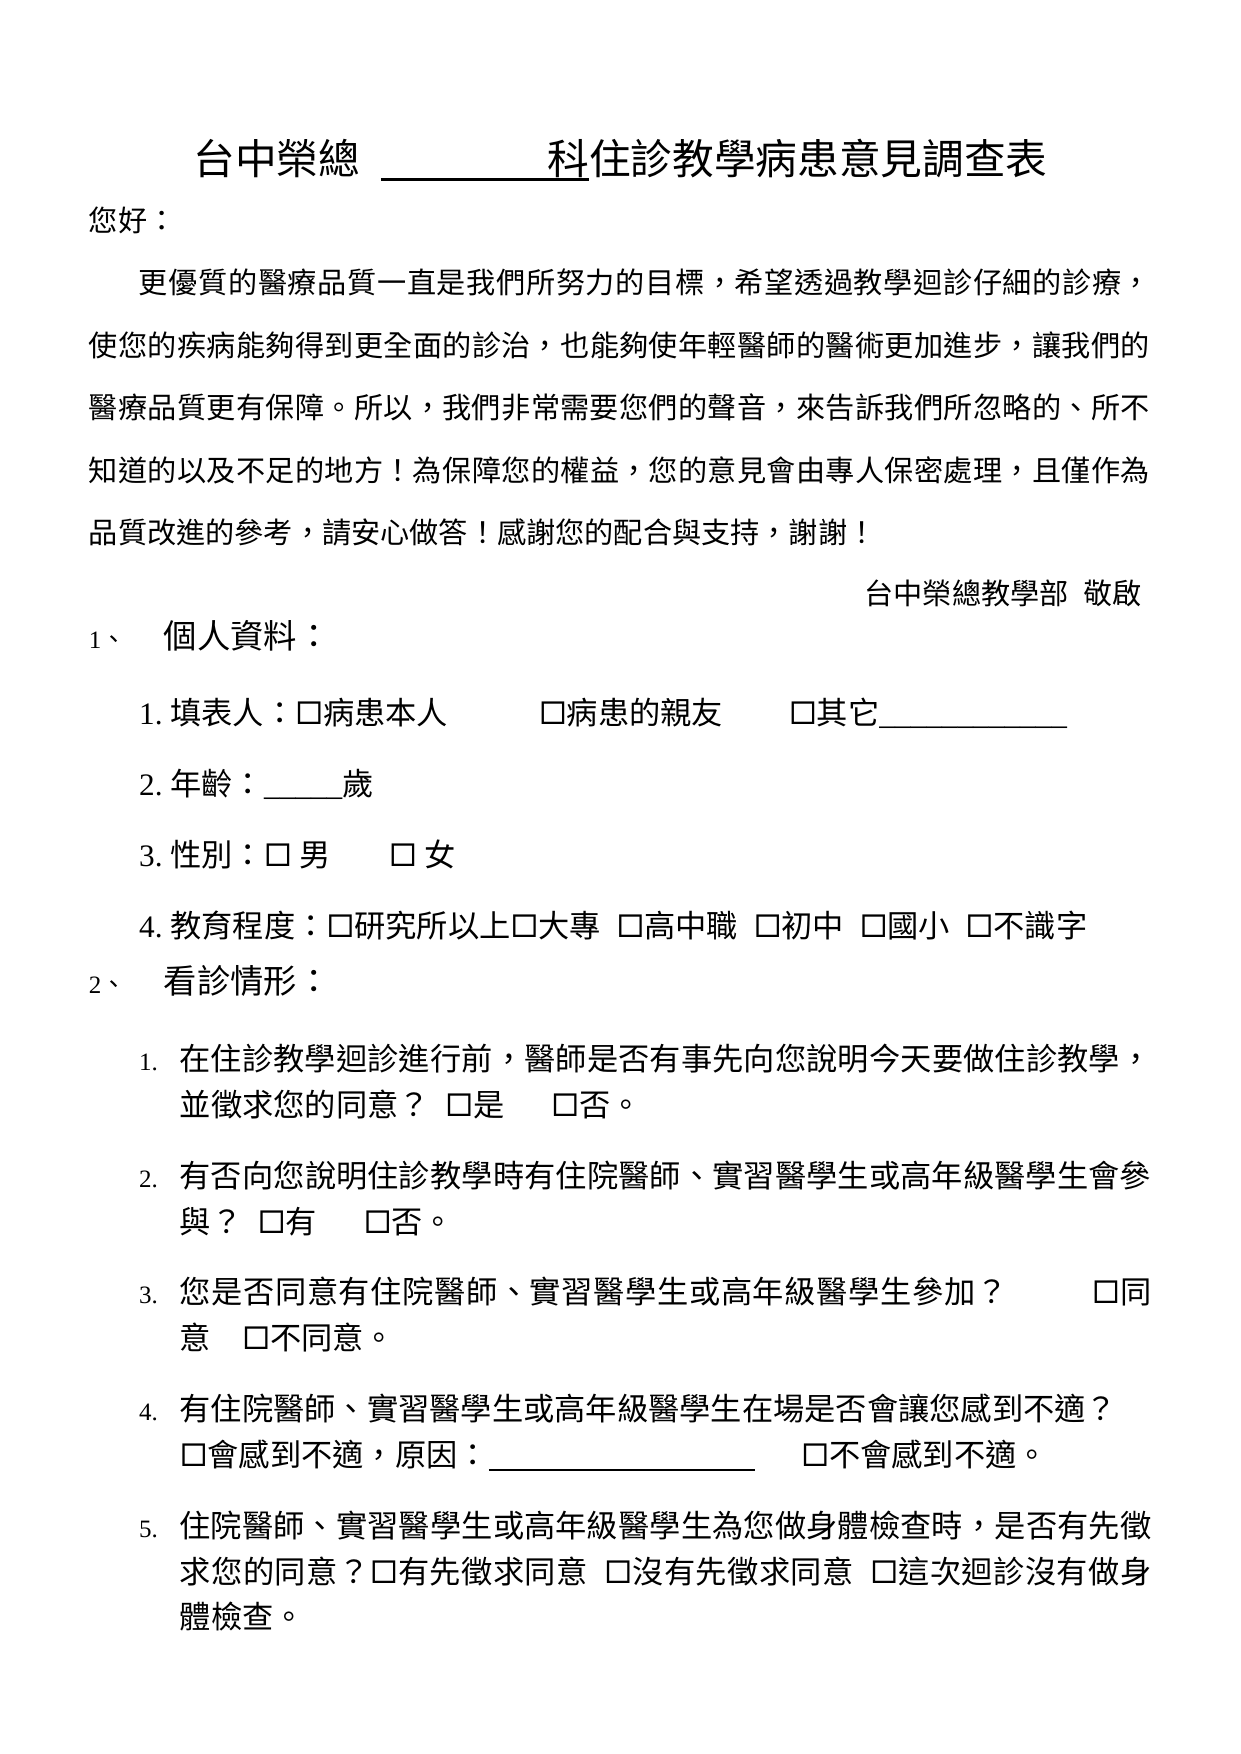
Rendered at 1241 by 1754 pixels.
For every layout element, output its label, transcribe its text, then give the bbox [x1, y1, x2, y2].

text 4. 教育程度：¨研究所以上¨大專 ¨高中職 ¨初中 ¨國小 ¨不識字 [139, 901, 1152, 946]
list 有住院醫師、實習醫學生或高年級醫學生在場是否會讓您感到不適？ ¨會感到不適，原因： ¨不會感到不適。 [139, 1384, 1152, 1476]
text 台中榮總 科住診教學病患意見調查表 [89, 114, 1152, 177]
list 您是否同意有住院醫師、實習醫學生或高年級醫學生參加？ ¨同意 ¨不同意。 [139, 1267, 1152, 1359]
list 住院醫師、實習醫學生或高年級醫學生為您做身體檢查時，是否有先徵求您的同意？¨有先徵求同意 ¨沒有先徵求同意 ¨這次迴診沒有做身體檢查。 [139, 1501, 1152, 1638]
text 台中榮總教學部 敬啟 [89, 571, 1141, 613]
text 2. 年齡：_____歲 [139, 759, 1152, 805]
list 有否向您說明住診教學時有住院醫師、實習醫學生或高年級醫學生會參與？ ¨有 ¨否。 [139, 1151, 1152, 1242]
list 看診情形： [89, 959, 1152, 1003]
list 在住診教學迴診進行前，醫師是否有事先向您說明今天要做住診教學，並徵求您的同意？ ¨是 ¨否。 [139, 1034, 1152, 1126]
text 您好： [89, 177, 1152, 239]
text 3. 性別：¨ 男 ¨ 女 [139, 830, 1152, 876]
text 1. 填表人：¨病患本人 ¨病患的親友 ¨其它____________ [139, 688, 1152, 734]
list 個人資料： [89, 613, 1152, 657]
text 更優質的醫療品質一直是我們所努力的目標，希望透過教學迴診仔細的診療，使您的疾病能夠得到更全面的診治，也能夠使年輕醫師的醫術更加進步，讓我們的醫療品質更有保障。所以，我們非常需要您們的聲音，來告訴我們所忽略的、所不知道的以及不足的地方！為保障您的權益，您的意見會由專人保密處理，且僅作為品質改進的參考，請安心做答！感謝您的配合與支持，謝謝！ [89, 239, 1152, 552]
